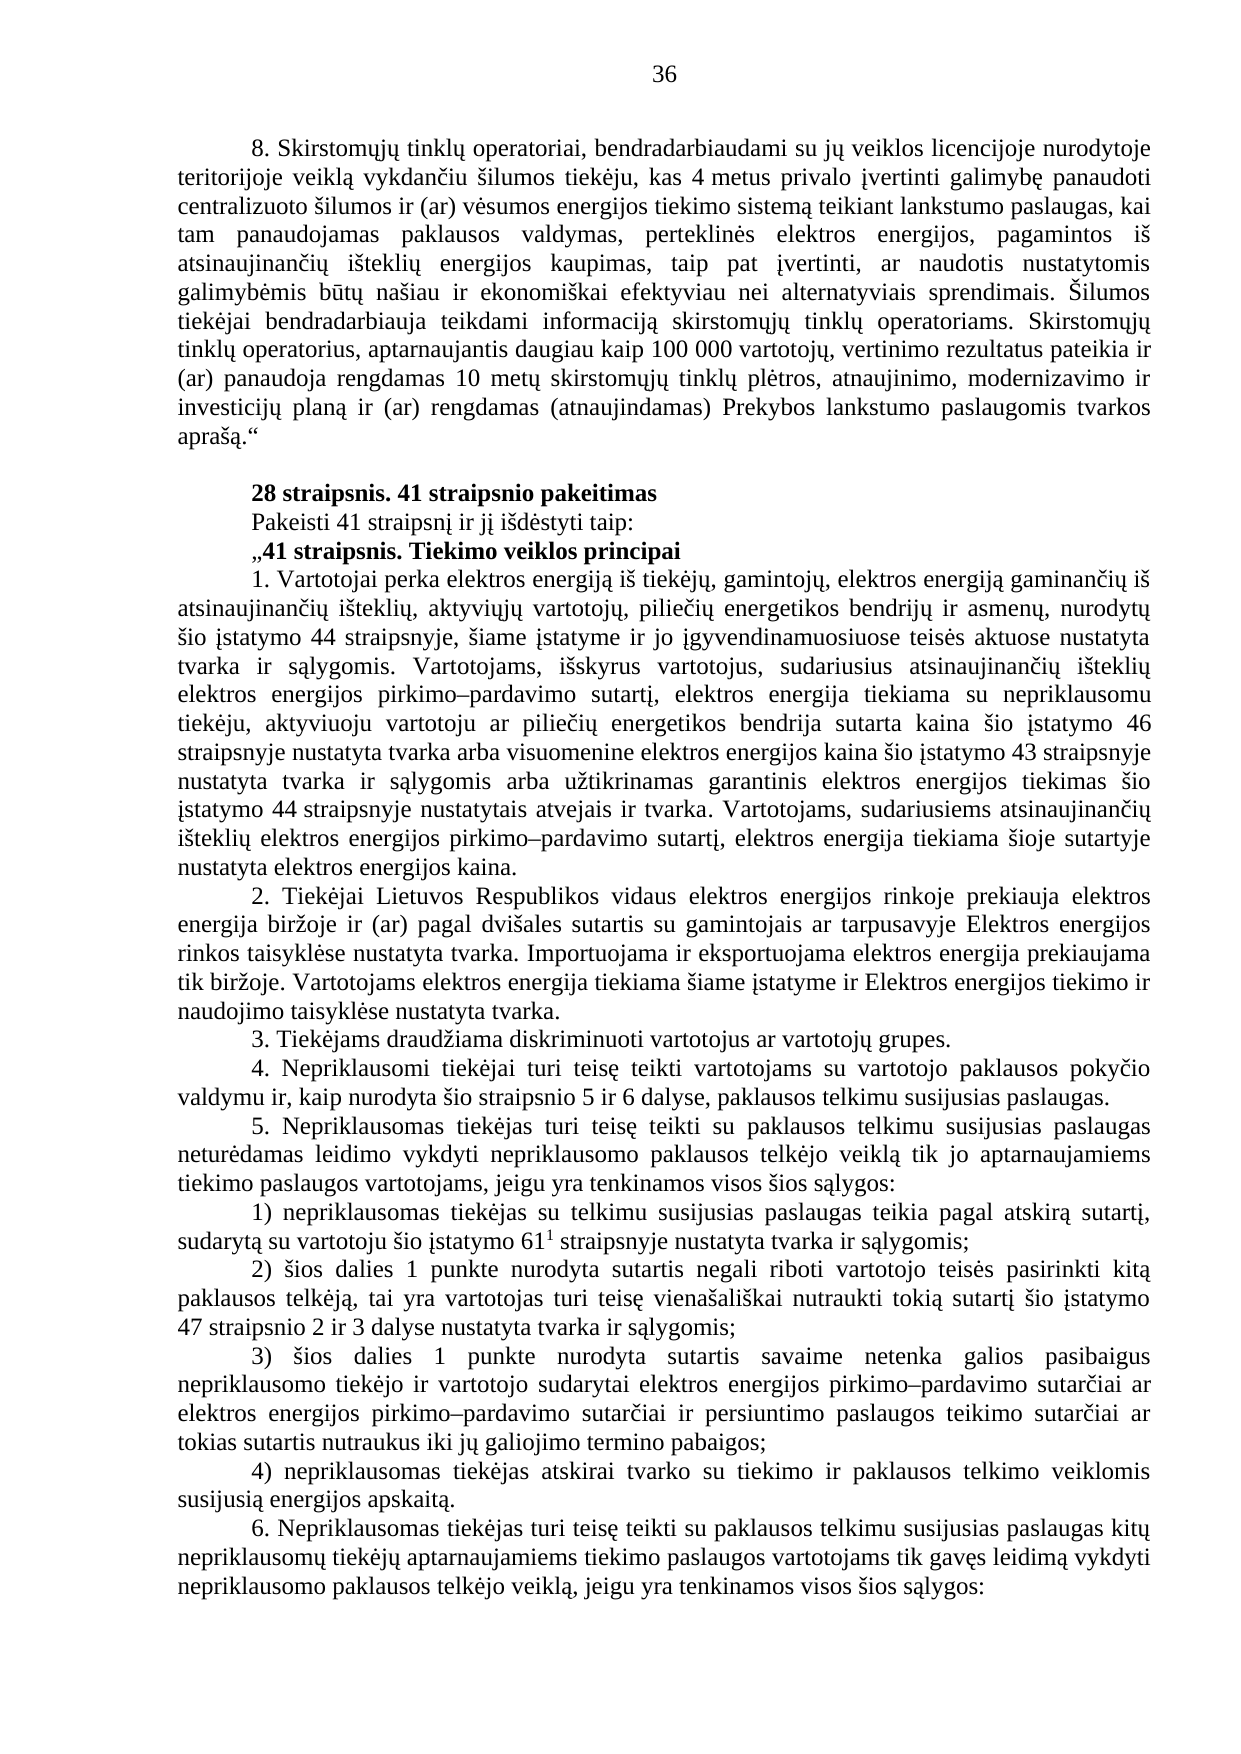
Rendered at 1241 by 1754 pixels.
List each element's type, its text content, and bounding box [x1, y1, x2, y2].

text 1) nepriklausomas tiekėjas su telkimu susijusias paslaugas teikia pagal atskirą sutartį, sudarytą su vartotoju šio įstatymo 611 straipsnyje nustatyta tvarka ir sąlygomis; [177, 1197, 1152, 1254]
text Pakeisti 41 straipsnį ir jį išdėstyti taip: [177, 507, 1152, 536]
text 6. Nepriklausomas tiekėjas turi teisę teikti su paklausos telkimu susijusias paslaugas kitų nepriklausomų tiekėjų aptarnaujamiems tiekimo paslaugos vartotojams tik gavęs leidimą vykdyti nepriklausomo paklausos telkėjo veiklą, jeigu yra tenkinamos visos šios sąlygos: [177, 1513, 1152, 1599]
text 8. Skirstomųjų tinklų operatoriai, bendradarbiaudami su jų veiklos licencijoje nurodytoje teritorijoje veiklą vykdančiu šilumos tiekėju, kas 4 metus privalo įvertinti galimybę panaudoti centralizuoto šilumos ir (ar) vėsumos energijos tiekimo sistemą teikiant lankstumo paslaugas, kai tam panaudojamas paklausos valdymas, perteklinės elektros energijos, pagamintos iš atsinaujinančių išteklių energijos kaupimas, taip pat įvertinti, ar naudotis nustatytomis galimybėmis būtų našiau ir ekonomiškai efektyviau nei alternatyviais sprendimais. Šilumos tiekėjai bendradarbiauja teikdami informaciją skirstomųjų tinklų operatoriams. Skirstomųjų tinklų operatorius, aptarnaujantis daugiau kaip 100 000 vartotojų, vertinimo rezultatus pateikia ir (ar) panaudoja rengdamas 10 metų skirstomųjų tinklų plėtros, atnaujinimo, modernizavimo ir investicijų planą ir (ar) rengdamas (atnaujindamas) Prekybos lankstumo paslaugomis tvarkos aprašą.“ [177, 133, 1152, 449]
text 2. Tiekėjai Lietuvos Respublikos vidaus elektros energijos rinkoje prekiauja elektros energija biržoje ir (ar) pagal dvišales sutartis su gamintojais ar tarpusavyje Elektros energijos rinkos taisyklėse nustatyta tvarka. Importuojama ir eksportuojama elektros energija prekiaujama tik biržoje. Vartotojams elektros energija tiekiama šiame įstatyme ir Elektros energijos tiekimo ir naudojimo taisyklėse nustatyta tvarka. [177, 881, 1152, 1024]
text 1. Vartotojai perka elektros energiją iš tiekėjų, gamintojų, elektros energiją gaminančių iš atsinaujinančių išteklių, aktyviųjų vartotojų, piliečių energetikos bendrijų ir asmenų, nurodytų šio įstatymo 44 straipsnyje, šiame įstatyme ir jo įgyvendinamuosiuose teisės aktuose nustatyta tvarka ir sąlygomis. Vartotojams, išskyrus vartotojus, sudariusius atsinaujinančių išteklių elektros energijos pirkimo–pardavimo sutartį, elektros energija tiekiama su nepriklausomu tiekėju, aktyviuoju vartotoju ar piliečių energetikos bendrija sutarta kaina šio įstatymo 46 straipsnyje nustatyta tvarka arba visuomenine elektros energijos kaina šio įstatymo 43 straipsnyje nustatyta tvarka ir sąlygomis arba užtikrinamas garantinis elektros energijos tiekimas šio įstatymo 44 straipsnyje nustatytais atvejais ir tvarka. Vartotojams, sudariusiems atsinaujinančių išteklių elektros energijos pirkimo–pardavimo sutartį, elektros energija tiekiama šioje sutartyje nustatyta elektros energijos kaina. [177, 564, 1152, 881]
text 4) nepriklausomas tiekėjas atskirai tvarko su tiekimo ir paklausos telkimo veiklomis susijusią energijos apskaitą. [177, 1456, 1152, 1513]
text „41 straipsnis. Tiekimo veiklos principai [177, 536, 1152, 564]
text 3. Tiekėjams draudžiama diskriminuoti vartotojus ar vartotojų grupes. [177, 1024, 1152, 1053]
text 3) šios dalies 1 punkte nurodyta sutartis savaime netenka galios pasibaigus nepriklausomo tiekėjo ir vartotojo sudarytai elektros energijos pirkimo–pardavimo sutarčiai ar elektros energijos pirkimo–pardavimo sutarčiai ir persiuntimo paslaugos teikimo sutarčiai ar tokias sutartis nutraukus iki jų galiojimo termino pabaigos; [177, 1341, 1152, 1456]
text 4. Nepriklausomi tiekėjai turi teisę teikti vartotojams su vartotojo paklausos pokyčio valdymu ir, kaip nurodyta šio straipsnio 5 ir 6 dalyse, paklausos telkimu susijusias paslaugas. [177, 1053, 1152, 1111]
text 5. Nepriklausomas tiekėjas turi teisę teikti su paklausos telkimu susijusias paslaugas neturėdamas leidimo vykdyti nepriklausomo paklausos telkėjo veiklą tik jo aptarnaujamiems tiekimo paslaugos vartotojams, jeigu yra tenkinamos visos šios sąlygos: [177, 1111, 1152, 1197]
text 28 straipsnis. 41 straipsnio pakeitimas [177, 478, 1152, 507]
text 2) šios dalies 1 punkte nurodyta sutartis negali riboti vartotojo teisės pasirinkti kitą paklausos telkėją, tai yra vartotojas turi teisę vienašališkai nutraukti tokią sutartį šio įstatymo 47 straipsnio 2 ir 3 dalyse nustatyta tvarka ir sąlygomis; [177, 1254, 1152, 1341]
